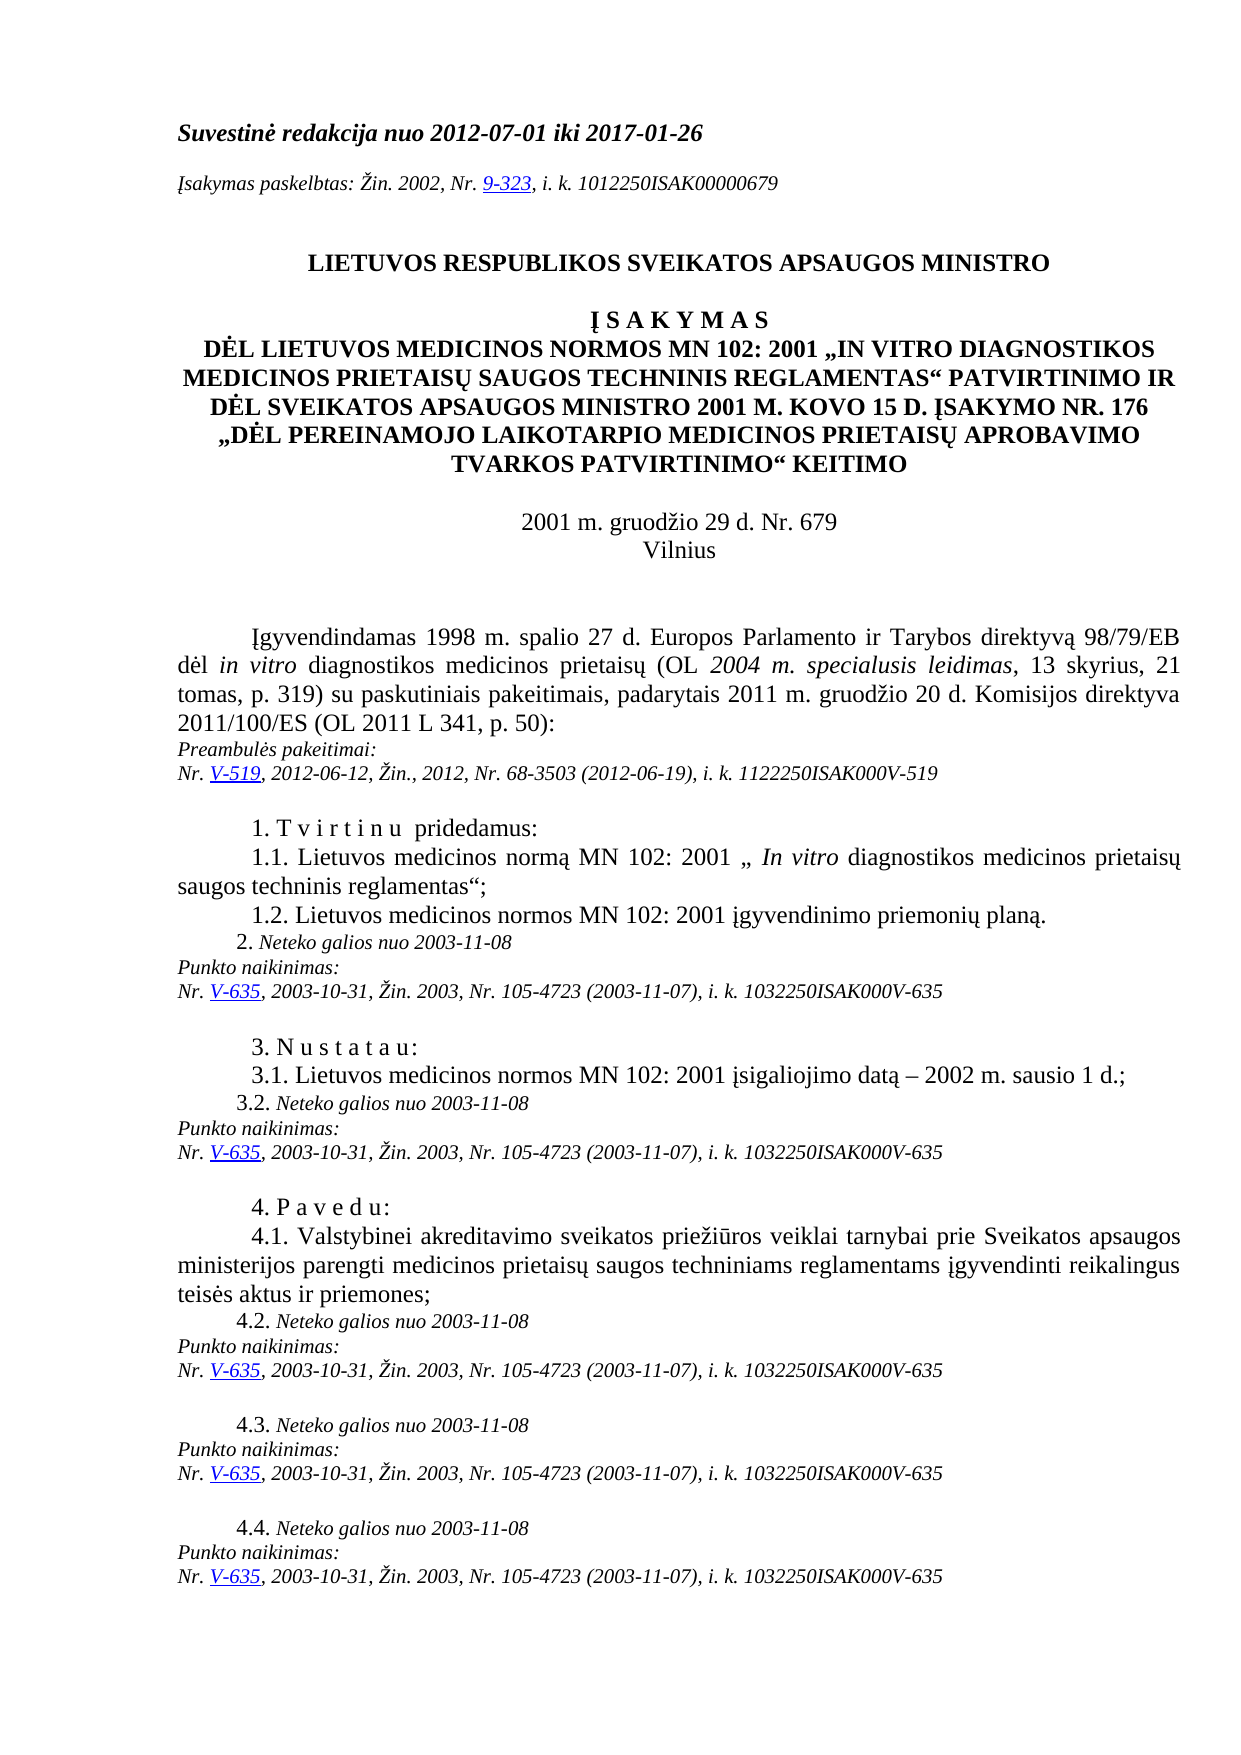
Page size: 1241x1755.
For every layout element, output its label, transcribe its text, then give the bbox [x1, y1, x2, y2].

text Nr. V-635, 2003-10-31, Žin. 2003, Nr. 105-4723 (2003-11-07), i. k. 1032250ISAK000V-635 [177, 1139, 1181, 1164]
text Punkto naikinimas: [177, 1334, 1181, 1358]
text 4. Pavedu: [177, 1192, 1181, 1221]
text 1.1. Lietuvos medicinos normą MN 102: 2001 „ In vitro diagnostikos medicinos prietaisų saugos techninis reglamentas“; [177, 842, 1181, 900]
text Nr. V-635, 2003-10-31, Žin. 2003, Nr. 105-4723 (2003-11-07), i. k. 1032250ISAK000V-635 [177, 1564, 1181, 1588]
text Suvestinė redakcija nuo 2012-07-01 iki 2017-01-26 [177, 118, 1181, 147]
text LIETUVOS RESPUBLIKOS SVEIKATOS APSAUGOS MINISTRO [177, 248, 1181, 277]
text Įsakymas paskelbtas: Žin. 2002, Nr. 9-323, i. k. 1012250ISAK00000679 [177, 171, 1181, 195]
text 2. Neteko galios nuo 2003-11-08 [177, 928, 1181, 955]
text Į S A K Y M A S [177, 305, 1181, 334]
text Vilnius [177, 535, 1181, 564]
text Nr. V-519, 2012-06-12, Žin., 2012, Nr. 68-3503 (2012-06-19), i. k. 1122250ISAK000V-519 [177, 761, 1181, 785]
text 1.2. Lietuvos medicinos normos MN 102: 2001 įgyvendinimo priemonių planą. [177, 900, 1181, 928]
text Punkto naikinimas: [177, 1540, 1181, 1564]
text Nr. V-635, 2003-10-31, Žin. 2003, Nr. 105-4723 (2003-11-07), i. k. 1032250ISAK000V-635 [177, 1461, 1181, 1485]
text Nr. V-635, 2003-10-31, Žin. 2003, Nr. 105-4723 (2003-11-07), i. k. 1032250ISAK000V-635 [177, 1358, 1181, 1382]
text 3.2. Neteko galios nuo 2003-11-08 [177, 1089, 1181, 1116]
text 4.3. Neteko galios nuo 2003-11-08 [177, 1411, 1181, 1437]
text 4.2. Neteko galios nuo 2003-11-08 [177, 1307, 1181, 1334]
text Punkto naikinimas: [177, 955, 1181, 979]
text Įgyvendindamas 1998 m. spalio 27 d. Europos Parlamento ir Tarybos direktyvą 98/79/EB dėl in vitro diagnostikos medicinos prietaisų (OL 2004 m. specialusis leidimas, 13 skyrius, 21 tomas, p. 319) su paskutiniais pakeitimais, padarytais 2011 m. gruodžio 20 d. Komisijos direktyva 2011/100/ES (OL 2011 L 341, p. 50): [177, 622, 1181, 737]
text 4.4. Neteko galios nuo 2003-11-08 [177, 1514, 1181, 1540]
text DĖL LIETUVOS MEDICINOS NORMOS MN 102: 2001 „IN VITRO DIAGNOSTIKOS MEDICINOS PRIETAISŲ SAUGOS TECHNINIS REGLAMENTAS“ PATVIRTINIMO IR DĖL SVEIKATOS APSAUGOS MINISTRO 2001 M. KOVO 15 D. ĮSAKYMO NR. 176 „DĖL PEREINAMOJO LAIKOTARPIO MEDICINOS PRIETAISŲ APROBAVIMO TVARKOS PATVIRTINIMO“ KEITIMO [177, 334, 1181, 478]
text Nr. V-635, 2003-10-31, Žin. 2003, Nr. 105-4723 (2003-11-07), i. k. 1032250ISAK000V-635 [177, 979, 1181, 1003]
text 3.1. Lietuvos medicinos normos MN 102: 2001 įsigaliojimo datą – 2002 m. sausio 1 d.; [177, 1060, 1181, 1089]
text Punkto naikinimas: [177, 1437, 1181, 1461]
text 3. Nustatau: [177, 1032, 1181, 1060]
text 4.1. Valstybinei akreditavimo sveikatos priežiūros veiklai tarnybai prie Sveikatos apsaugos ministerijos parengti medicinos prietaisų saugos techniniams reglamentams įgyvendinti reikalingus teisės aktus ir priemones; [177, 1221, 1181, 1307]
text 1. Tvirtinu pridedamus: [177, 813, 1181, 842]
text 2001 m. gruodžio 29 d. Nr. 679 [177, 507, 1181, 535]
text Preambulės pakeitimai: [177, 737, 1181, 761]
text Punkto naikinimas: [177, 1116, 1181, 1139]
